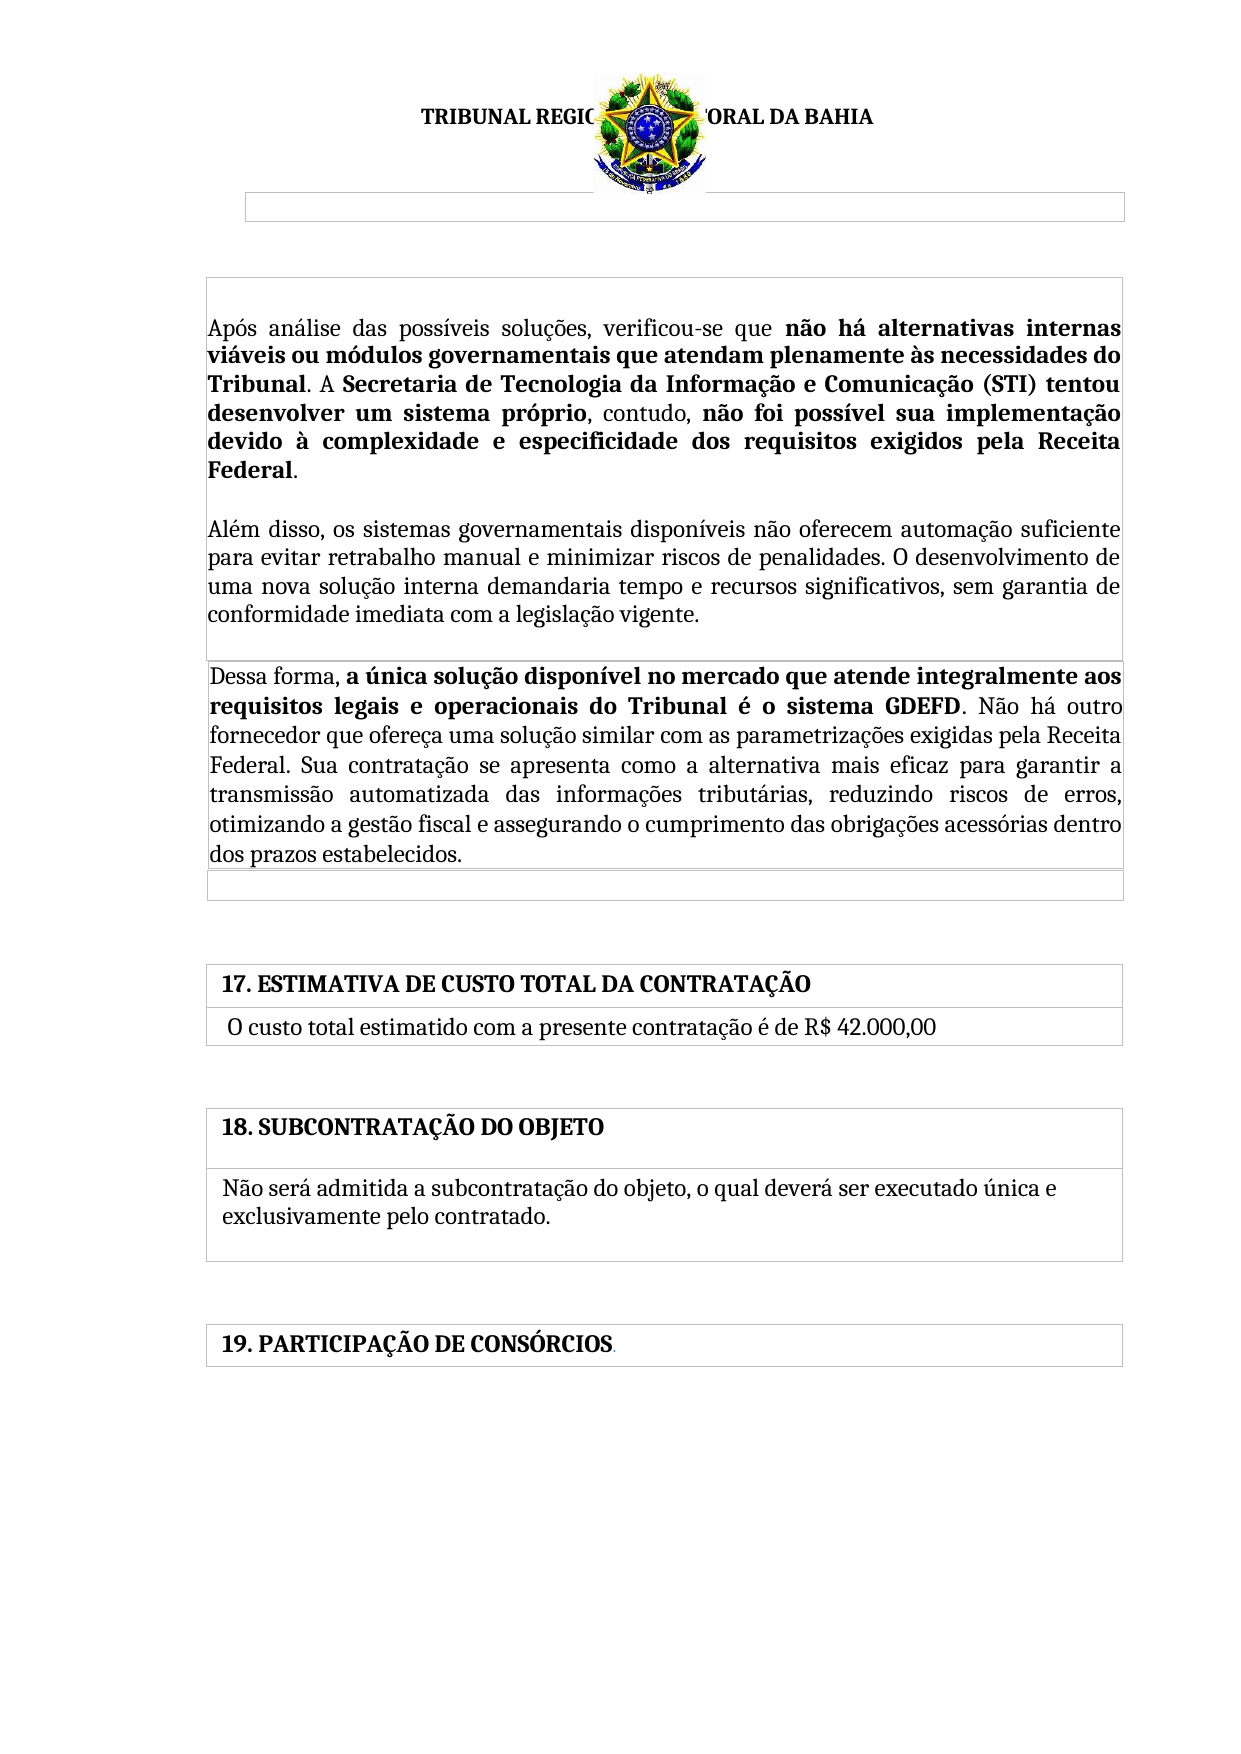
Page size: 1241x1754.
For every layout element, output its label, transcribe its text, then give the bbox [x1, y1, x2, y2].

table_header 18. SUBCONTRATAÇÃO DO OBJETO [207, 1109, 1122, 1168]
table_cell Após análise das possíveis soluções, verificou-se que não há alternativas internas viáveis ou módulos governamentais que atendam plenamente às necessidades do Tribunal. A Secretaria de Tecnologia da Informação e Comunicação (STI) tentou desenvolver um sistema próprio, contudo, não foi possível sua implementação devido à complexidade e especificidade dos requisitos exigidos pela Receita Federal. Além disso, os sistemas governamentais disponíveis não oferecem automação suficiente para evitar retrabalho manual e minimizar riscos de penalidades. O desenvolvimento de uma nova solução interna demandaria tempo e recursos significativos, sem garantia de conformidade imediata com a legislação vigente. [207, 278, 1122, 660]
text Dessa forma, a única solução disponível no mercado que atende integralmente aos requisitos legais e operacionais do Tribunal é o sistema GDEFD. Não há outro fornecedor que ofereça uma solução similar com as parametrizações exigidas pela Receita Federal. Sua contratação se apresenta como a alternativa mais eficaz para garantir a transmissão automatizada das informações tributárias, reduzindo riscos de erros, otimizando a gestão fiscal e assegurando o cumprimento das obrigações acessórias dentro dos prazos estabelecidos. [209, 662, 1123, 868]
table_header 17. ESTIMATIVA DE CUSTO TOTAL DA CONTRATAÇÃO [207, 965, 1122, 1007]
table_header 19. PARTICIPAÇÃO DE CONSÓRCIOS. [207, 1325, 1122, 1366]
table_cell O custo total estimatido com a presente contratação é de R$ 42.000,00 [207, 1008, 1122, 1045]
table_cell Não será admitida a subcontratação do objeto, o qual deverá ser executado única e exclusivamente pelo contratado. [207, 1169, 1122, 1261]
